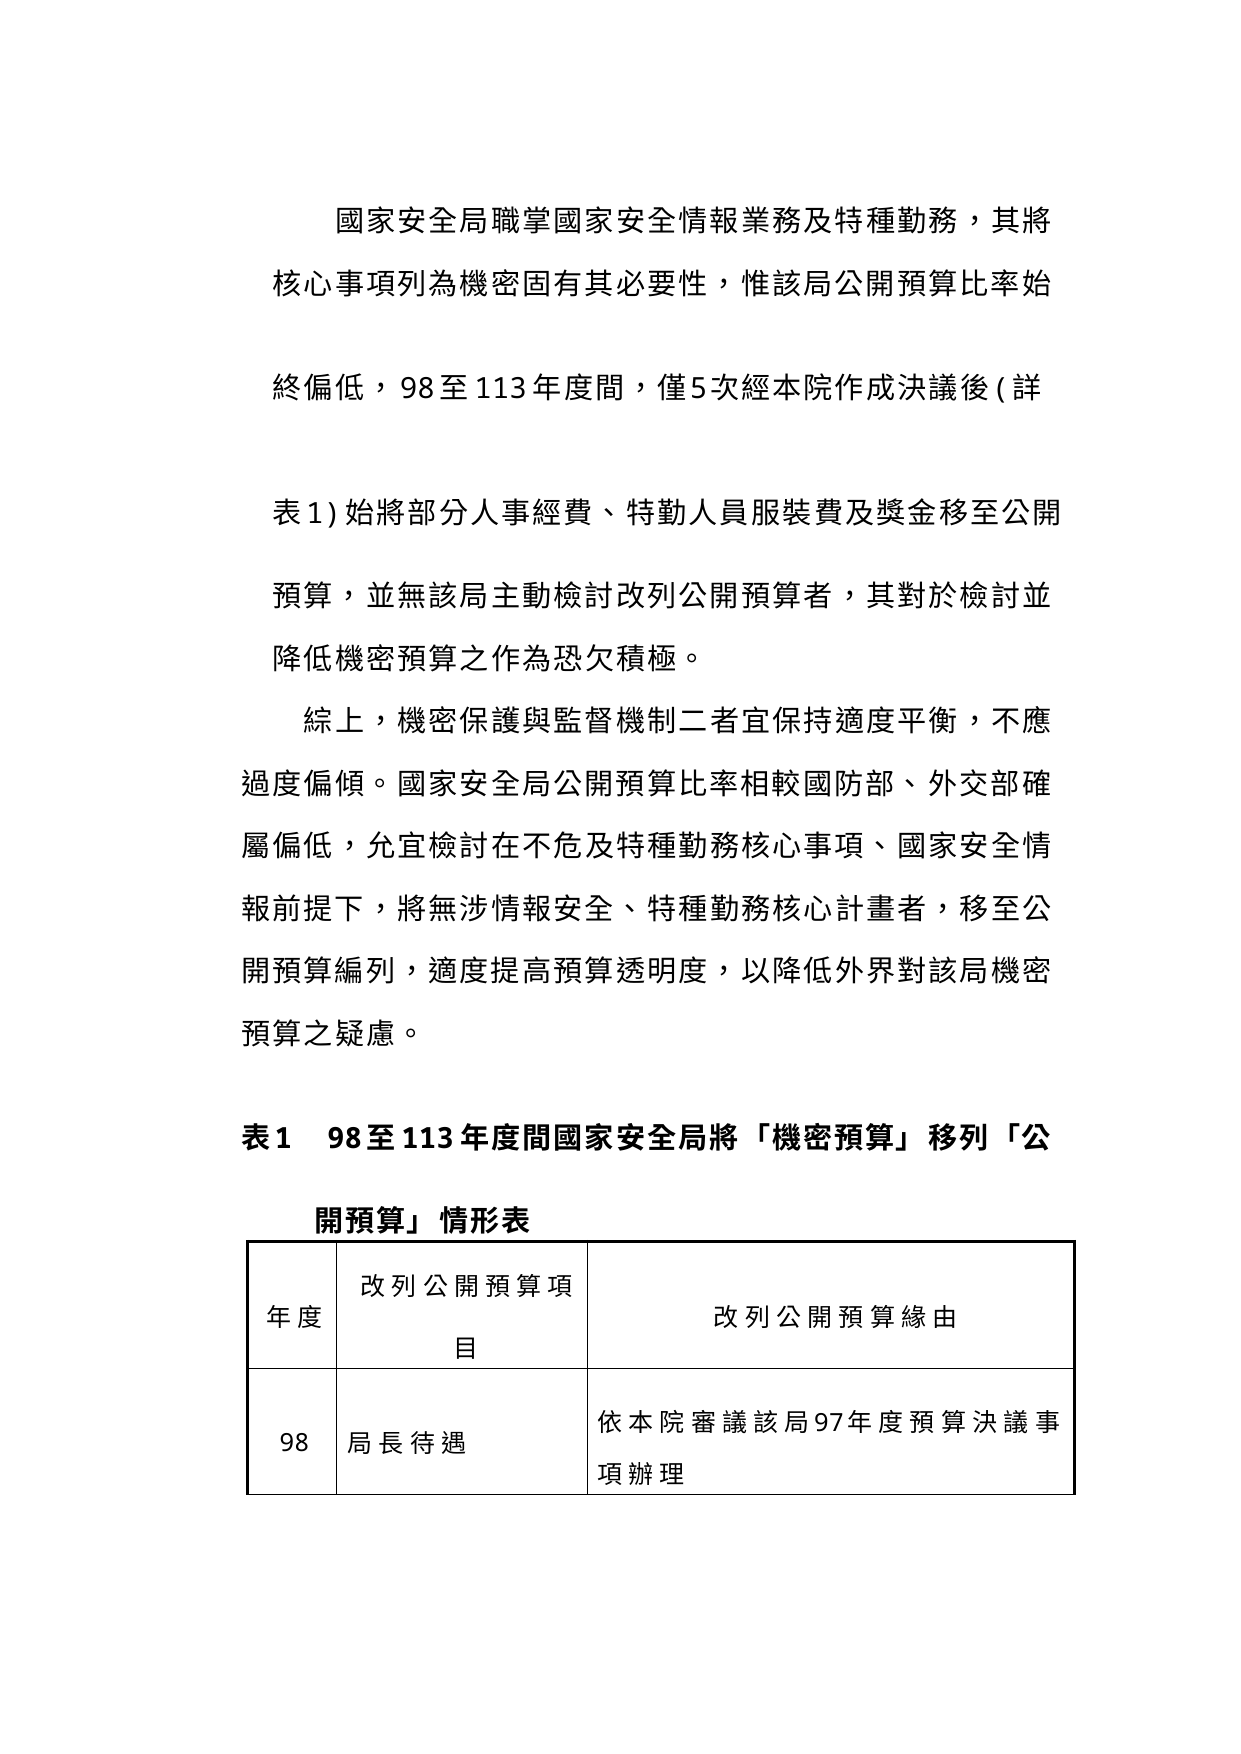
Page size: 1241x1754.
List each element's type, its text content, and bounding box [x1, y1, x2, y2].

text 國家安全局職掌國家安全情報業務及特種勤務，其將核心事項列為機密固有其必要性，惟該局公開預算比率始終偏低，98至113年度間，僅5次經本院作成決議後(詳表1)始將部分人事經費、特勤人員服裝費及獎金移至公開預算，並無該局主動檢討改列公開預算者，其對於檢討並降低機密預算之作為恐欠積極。 [266, 177, 1063, 677]
table_header 改列公開預算緣由 [588, 1243, 1073, 1368]
table_cell 98 [249, 1369, 336, 1494]
table_header 改列公開預算項目 [337, 1243, 587, 1368]
text 綜上，機密保護與監督機制二者宜保持適度平衡，不應過度偏傾。國家安全局公開預算比率相較國防部、外交部確屬偏低，允宜檢討在不危及特種勤務核心事項、國家安全情報前提下，將無涉情報安全、特種勤務核心計畫者，移至公開預算編列，適度提高預算透明度，以降低外界對該局機密預算之疑慮。 [236, 677, 1063, 1052]
table_cell 局長待遇 [337, 1369, 587, 1494]
table_header 年度 [249, 1243, 336, 1368]
text 表1 98至113年度間國家安全局將「機密預算」移列「公開預算」情形表 [236, 1052, 1063, 1240]
table_cell 依本院審議該局97年度預算決議事項辦理 [588, 1369, 1073, 1494]
